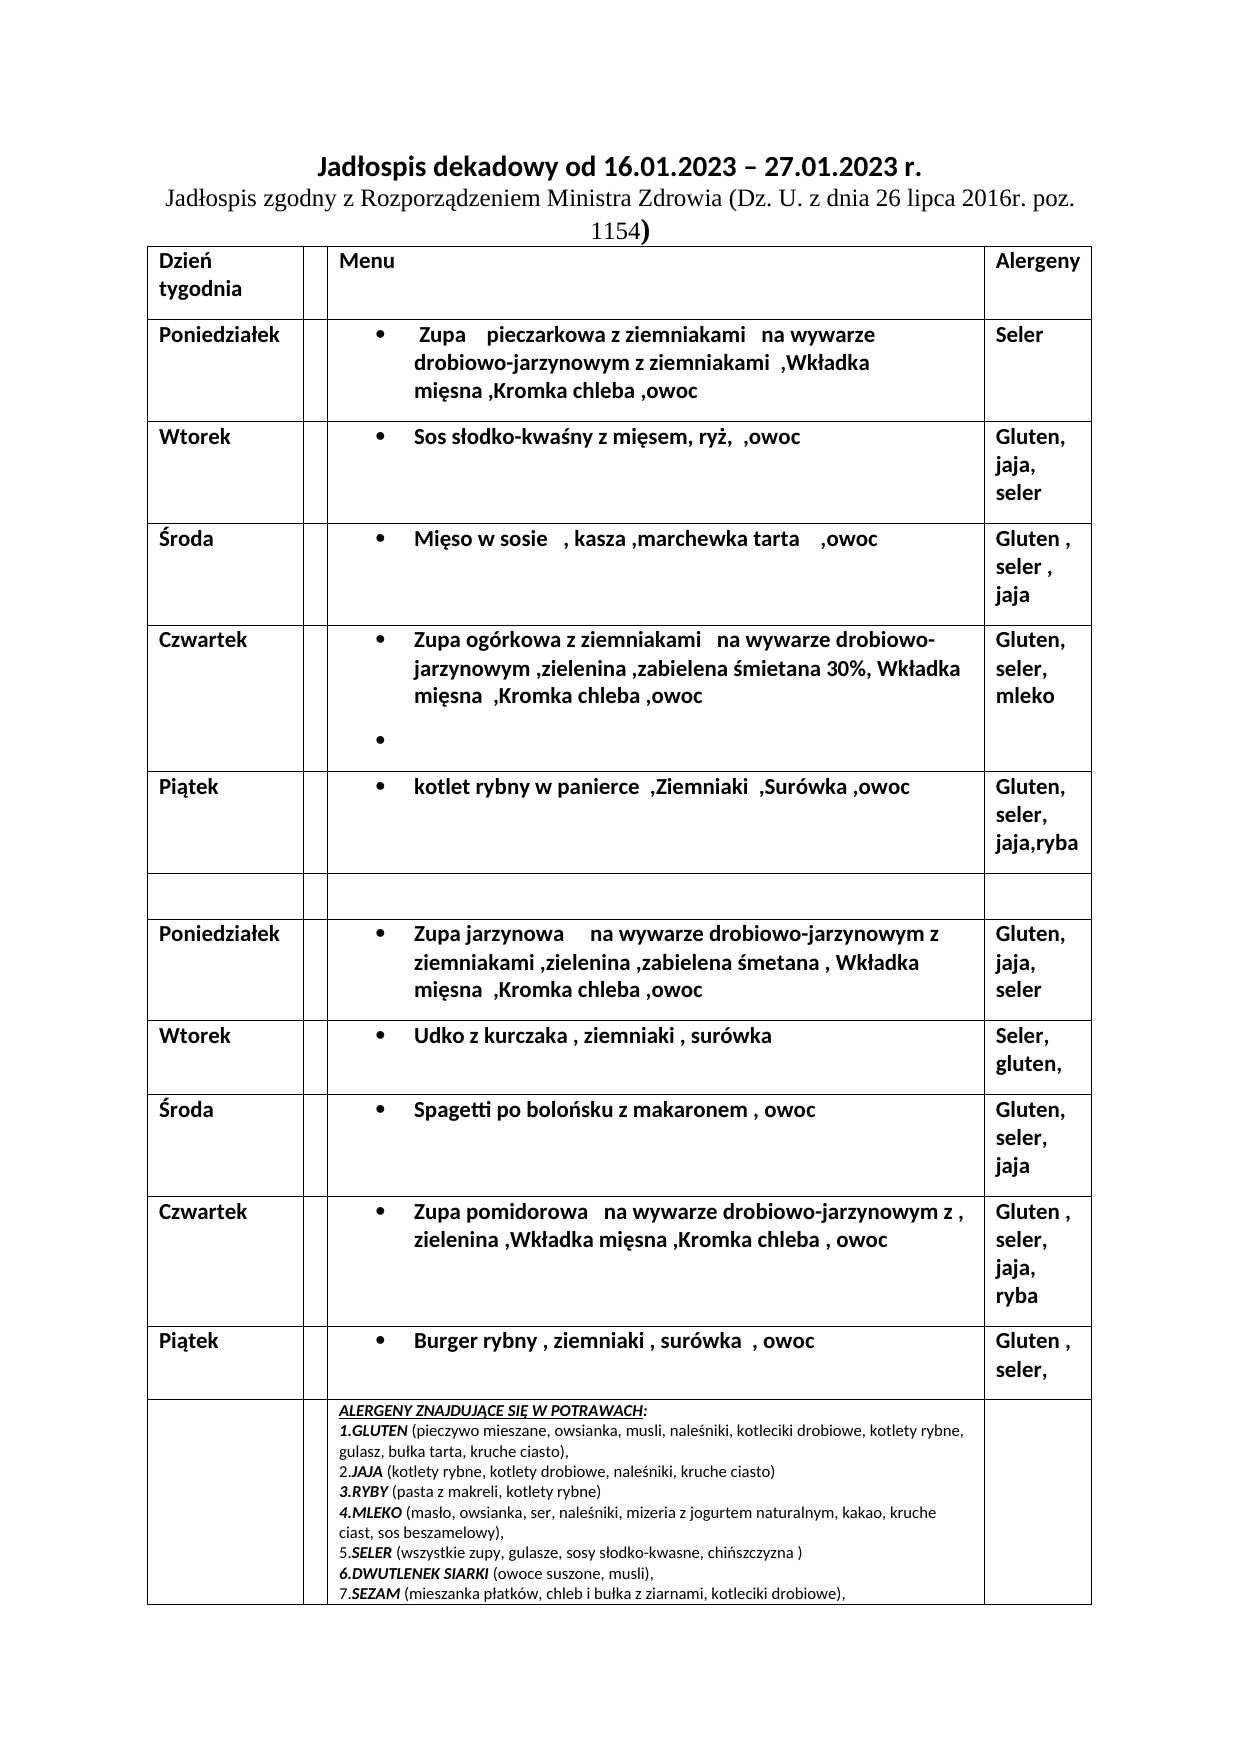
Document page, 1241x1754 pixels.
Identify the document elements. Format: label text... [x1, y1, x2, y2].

table_cell [304, 920, 327, 1020]
table_cell [148, 874, 303, 918]
table_cell [304, 772, 327, 873]
table_cell [304, 626, 327, 771]
table_cell Seler [985, 320, 1091, 421]
table_cell Zupa jarzynowa na wywarze drobiowo-jarzynowym z ziemniakami ,zielenina ,zabielena śmetana , Wkładka mięsna ,Kromka chleba ,owoc [328, 920, 984, 1020]
table_cell Czwartek [148, 1197, 303, 1326]
table_cell [304, 524, 327, 624]
table_cell [985, 1400, 1091, 1603]
table_cell [328, 874, 984, 918]
table_cell Gluten , seler , jaja [985, 524, 1091, 624]
table_cell Środa [148, 1095, 303, 1196]
table_cell [985, 874, 1091, 918]
table_cell Gluten , seler, [985, 1327, 1091, 1399]
table_cell Wtorek [148, 1021, 303, 1094]
table_cell [304, 1400, 327, 1603]
table_cell [148, 1400, 303, 1603]
table_cell ALERGENY ZNAJDUJĄCE SIĘ W POTRAWACH: 1.GLUTEN (pieczywo mieszane, owsianka, musli, naleśniki, kotleciki drobiowe, kotlety rybne, gulasz, bułka tarta, kruche ciasto), 2.JAJA (kotlety rybne, kotlety drobiowe, naleśniki, kruche ciasto) 3.RYBY (pasta z makreli, kotlety rybne) 4.MLEKO (masło, owsianka, ser, naleśniki, mizeria z jogurtem naturalnym, kakao, kruche ciast, sos beszamelowy), 5.SELER (wszystkie zupy, gulasze, sosy słodko-kwasne, chińszczyzna ) 6.DWUTLENEK SIARKI (owoce suszone, musli), 7.SEZAM (mieszanka płatków, chleb i bułka z ziarnami, kotleciki drobiowe), [328, 1400, 984, 1603]
table_cell Piątek [148, 772, 303, 873]
table_header Dzień tygodnia [148, 247, 303, 319]
table_header Alergeny [985, 247, 1091, 319]
table_header [304, 247, 327, 319]
table_cell Gluten, seler, mleko [985, 626, 1091, 771]
table_cell Gluten, seler, jaja [985, 1095, 1091, 1196]
table_cell Sos słodko-kwaśny z mięsem, ryż, ,owoc [328, 422, 984, 523]
table_cell Czwartek [148, 626, 303, 771]
table_cell Gluten, jaja, seler [985, 422, 1091, 523]
table_cell Wtorek [148, 422, 303, 523]
table_cell [304, 1095, 327, 1196]
table_cell [304, 874, 327, 918]
table_cell Zupa ogórkowa z ziemniakami na wywarze drobiowo-jarzynowym ,zielenina ,zabielena śmietana 30%, Wkładka mięsna ,Kromka chleba ,owoc [328, 626, 984, 771]
table_header Menu [328, 247, 984, 319]
table_cell kotlet rybny w panierce ,Ziemniaki ,Surówka ,owoc [328, 772, 984, 873]
table_cell [304, 320, 327, 421]
text Jadłospis zgodny z Rozporządzeniem Ministra Zdrowia (Dz. U. z dnia 26 lipca 2016r. poz. 1154) [148, 183, 1093, 246]
table_cell Gluten , seler, jaja, ryba [985, 1197, 1091, 1326]
table_cell Mięso w sosie , kasza ,marchewka tarta ,owoc [328, 524, 984, 624]
table_cell Środa [148, 524, 303, 624]
table_cell Poniedziałek [148, 920, 303, 1020]
table_cell Gluten, jaja, seler [985, 920, 1091, 1020]
table_cell [304, 1327, 327, 1399]
table_cell [304, 1197, 327, 1326]
table_cell Poniedziałek [148, 320, 303, 421]
table_cell Piątek [148, 1327, 303, 1399]
table_cell Spagetti po bolońsku z makaronem , owoc [328, 1095, 984, 1196]
text Jadłospis dekadowy od 16.01.2023 – 27.01.2023 r. [148, 148, 1093, 183]
table_cell Udko z kurczaka , ziemniaki , surówka [328, 1021, 984, 1094]
table_cell Seler, gluten, [985, 1021, 1091, 1094]
table_cell Zupa pomidorowa na wywarze drobiowo-jarzynowym z , zielenina ,Wkładka mięsna ,Kromka chleba , owoc [328, 1197, 984, 1326]
table_cell [304, 422, 327, 523]
table_cell Zupa pieczarkowa z ziemniakami na wywarze drobiowo-jarzynowym z ziemniakami ,Wkładka mięsna ,Kromka chleba ,owoc [328, 320, 984, 421]
table_cell Gluten, seler, jaja,ryba [985, 772, 1091, 873]
table_cell [304, 1021, 327, 1094]
table_cell Burger rybny , ziemniaki , surówka , owoc [328, 1327, 984, 1399]
